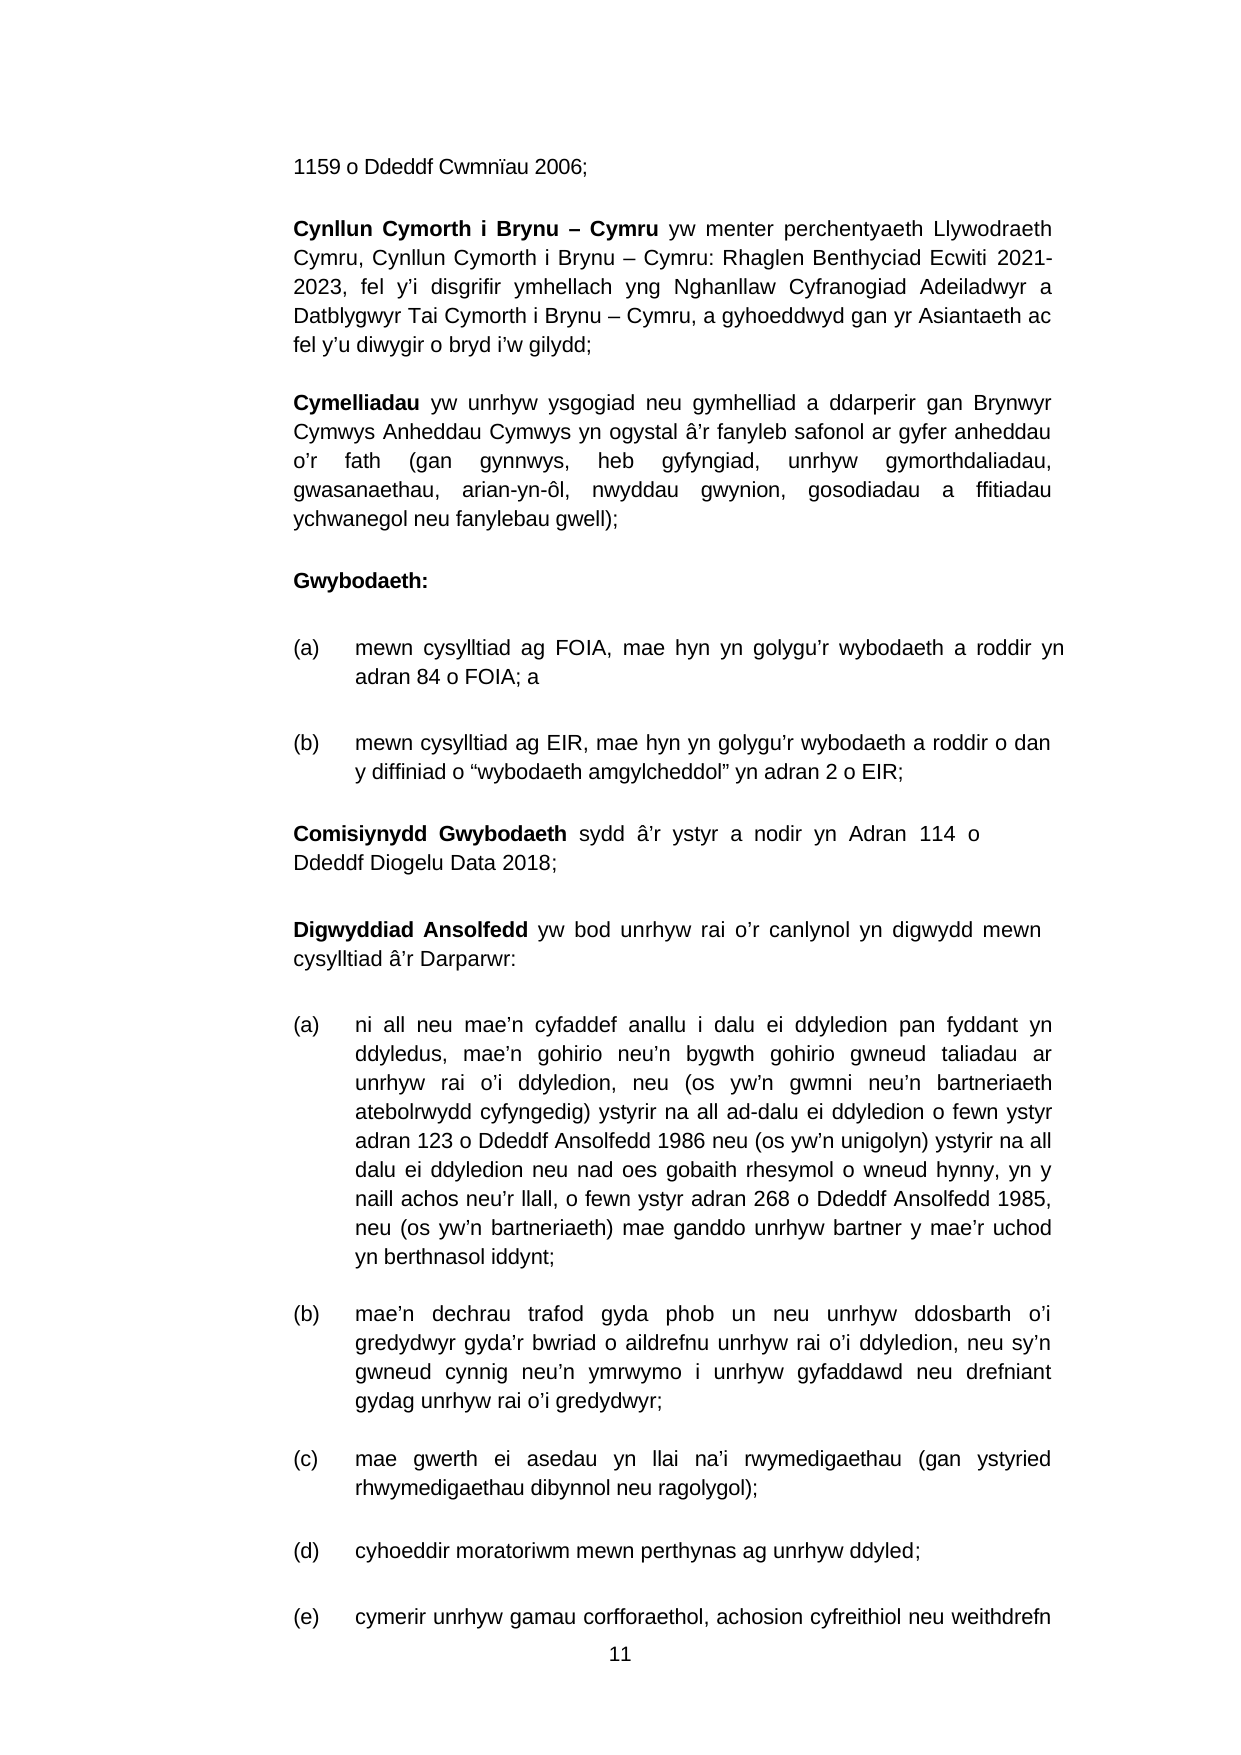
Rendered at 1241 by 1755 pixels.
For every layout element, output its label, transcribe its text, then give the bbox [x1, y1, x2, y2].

list mewn cysylltiad ag FOIA, mae hyn yn golygu’r wybodaeth a roddir yn adran 84 o FOIA; a [293, 634, 1065, 689]
list mewn cysylltiad ag EIR, mae hyn yn golygu’r wybodaeth a roddir o dan y diffiniad o “wybodaeth amgylcheddol” yn adran 2 o EIR; [293, 730, 1052, 784]
list mae’n dechrau trafod gyda phob un neu unrhyw ddosbarth o’i gredydwyr gyda’r bwriad o aildrefnu unrhyw rai o’i ddyledion, neu sy’n gwneud cynnig neu’n ymrwymo i unrhyw gyfaddawd neu drefniant gydag unrhyw rai o’i gredydwyr; [293, 1301, 1052, 1413]
subtitle Gwybodaeth: [293, 568, 1068, 593]
list cymerir unrhyw gamau corfforaethol, achosion cyfreithiol neu weithdrefn [293, 1604, 1052, 1629]
text Digwyddiad Ansolfedd yw bod unrhyw rai o’r canlynol yn digwydd mewn cysylltiad â’r Darparwr: [293, 917, 1042, 971]
text Cymelliadau yw unrhyw ysgogiad neu gymhelliad a ddarperir gan Brynwyr Cymwys Anheddau Cymwys yn ogystal â’r fanyleb safonol ar gyfer anheddau o’r fath (gan gynnwys, heb gyfyngiad, unrhyw gymorthdaliadau, gwasanaethau, arian-yn-ôl, nwyddau gwynion, gosodiadau a ffitiadau ychwanegol neu fanylebau gwell); [293, 390, 1052, 531]
text Cynllun Cymorth i Brynu – Cymru yw menter perchentyaeth Llywodraeth Cymru, Cynllun Cymorth i Brynu – Cymru: Rhaglen Benthyciad Ecwiti 2021-2023, fel y’i disgrifir ymhellach yng Nghanllaw Cyfranogiad Adeiladwyr a Datblygwyr Tai Cymorth i Brynu – Cymru, a gyhoeddwyd gan yr Asiantaeth ac fel y’u diwygir o bryd i’w gilydd; [293, 216, 1053, 357]
list mae gwerth ei asedau yn llai na’i rwymedigaethau (gan ystyried rhwymedigaethau dibynnol neu ragolygol); [293, 1446, 1052, 1500]
text 1159 o Ddeddf Cwmnïau 2006; [293, 154, 1052, 179]
text Comisiynydd Gwybodaeth sydd â’r ystyr a nodir yn Adran 114 o Ddeddf Diogelu Data 2018; [293, 821, 980, 876]
list cyhoeddir moratoriwm mewn perthynas ag unrhyw ddyled; [293, 1538, 1065, 1563]
list ni all neu mae’n cyfaddef anallu i dalu ei ddyledion pan fyddant yn ddyledus, mae’n gohirio neu’n bygwth gohirio gwneud taliadau ar unrhyw rai o’i ddyledion, neu (os yw’n gwmni neu’n bartneriaeth atebolrwydd cyfyngedig) ystyrir na all ad-dalu ei ddyledion o fewn ystyr adran 123 o Ddeddf Ansolfedd 1986 neu (os yw’n unigolyn) ystyrir na all dalu ei ddyledion neu nad oes gobaith rhesymol o wneud hynny, yn y naill achos neu’r llall, o fewn ystyr adran 268 o Ddeddf Ansolfedd 1985, neu (os yw’n bartneriaeth) mae ganddo unrhyw bartner y mae’r uchod yn berthnasol iddynt; [293, 1012, 1053, 1269]
